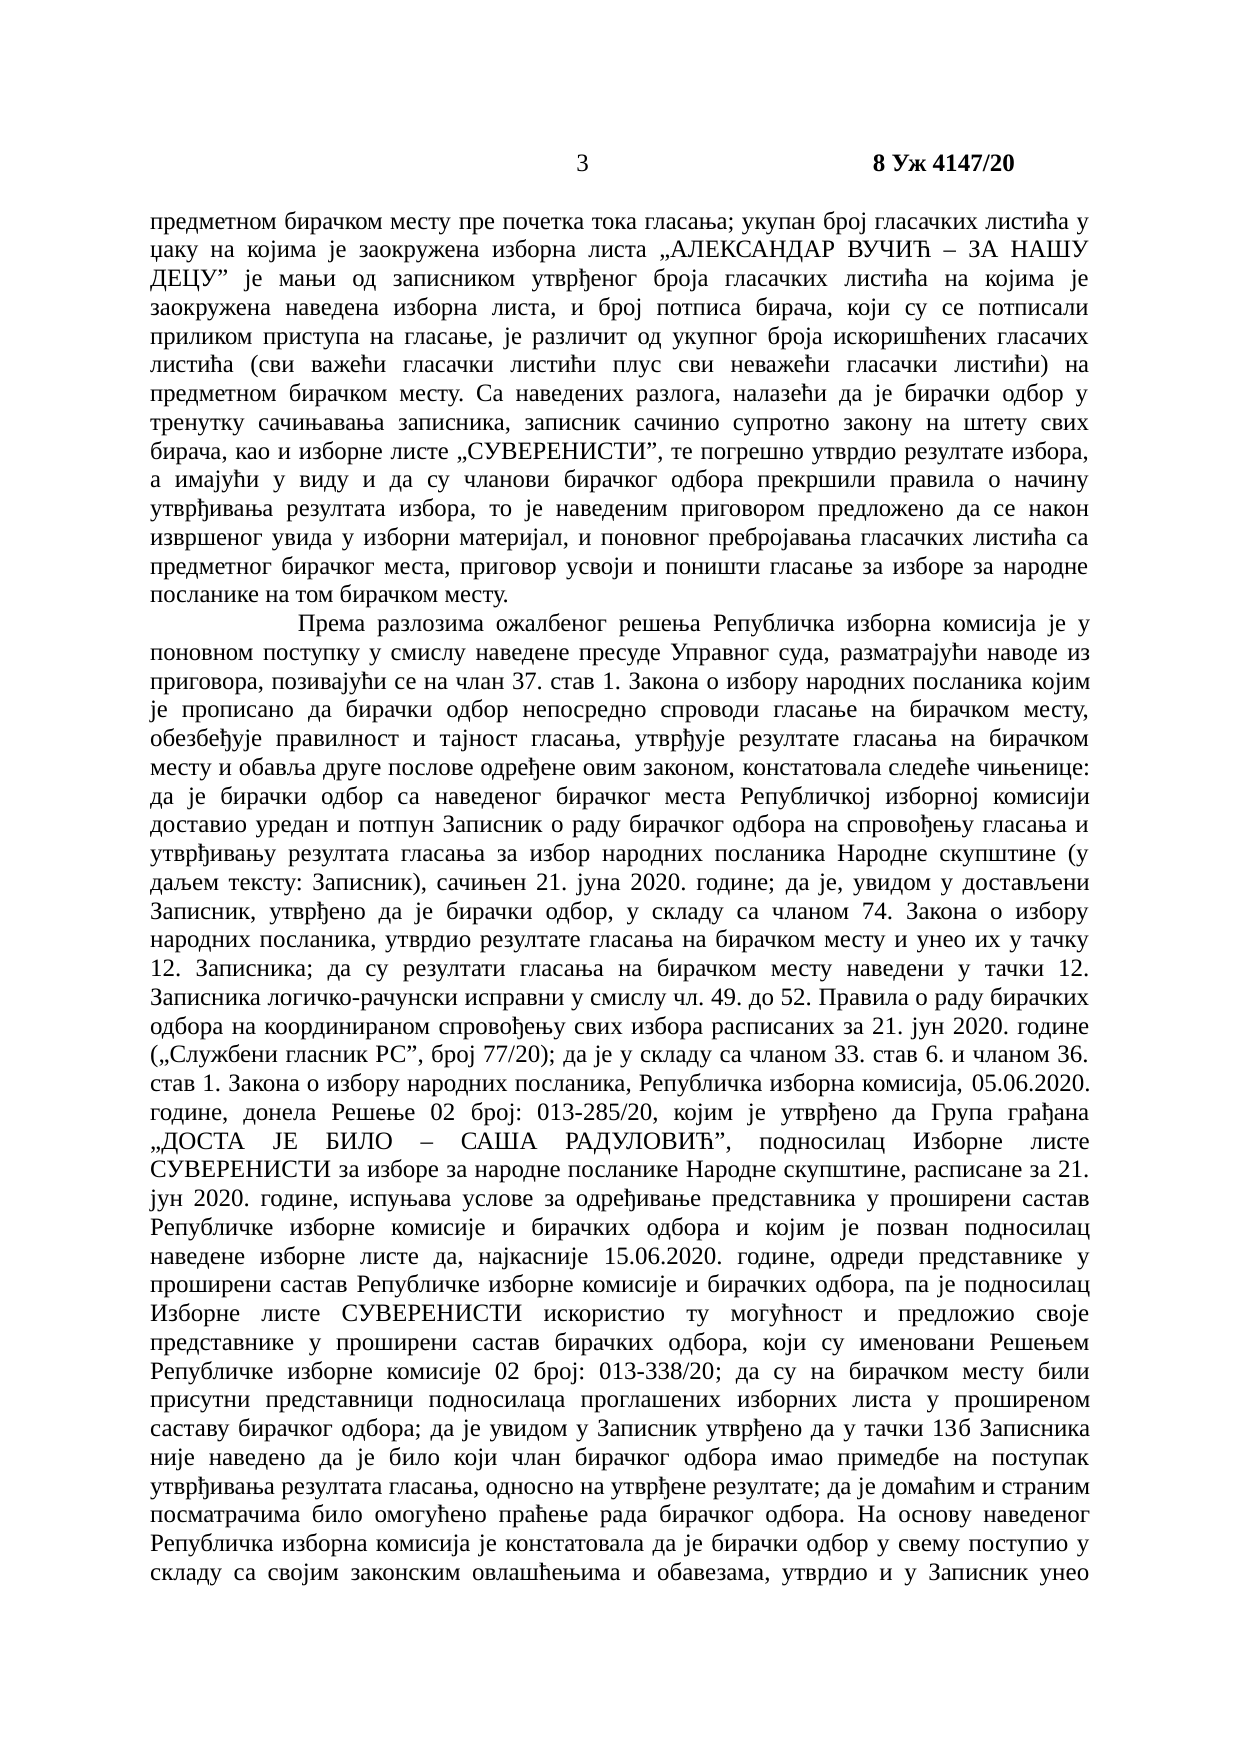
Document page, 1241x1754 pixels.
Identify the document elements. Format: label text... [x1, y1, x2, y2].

text предметном бирачком месту пре почетка тока гласања; укупан број гласачких листића у џаку на којима је заокружена изборна листа „АЛЕКСАНДАР ВУЧИЋ – ЗА НАШУ ДЕЦУ” је мањи од записником утврђеног броја гласачких листића на којима је заокружена наведена изборна листа, и број потписа бирача, који су се потписали приликом приступа на гласање, је различит од укупног броја искоришћених гласачих листића (сви важећи гласачки листићи плус сви неважећи гласачки листићи) на предметном бирачком месту. Са наведених разлога, налазећи да је бирачки одбор у тренутку сачињавања записника, записник сачинио супротно закону на штету свих бирача, као и изборне листе „СУВЕРЕНИСТИ”, те погрешно утврдио резултате избора, а имајући у виду и да су чланови бирачког одбора прекршили правила о начину утврђивања резултата избора, то је наведеним приговором предложено да се након извршеног увида у изборни материјал, и поновног пребројавања гласачких листића са предметног бирачког места, приговор усвоји и поништи гласање за изборе за народне посланике на том бирачком месту. [150, 206, 1090, 608]
text Према разлозима ожалбеног решења Републичка изборна комисија је у поновном поступку у смислу наведене пресуде Управног суда, разматрајући наводе из приговора, позивајући се на члан 37. став 1. Закона о избору народних посланика којим је прописано да бирачки одбор непосредно спроводи гласање на бирачком месту, обезбеђује правилност и тајност гласања, утврђује резултате гласања на бирачком месту и обавља друге послове одређене овим законом, констатовала следеће чињенице: да је бирачки одбор са наведеног бирачког места Републичкој изборној комисији доставио уредан и потпун Записник о раду бирачког одбора на спровођењу гласања и утврђивању резултата гласања за избор народних посланика Народне скупштине (у даљем тексту: Записник), сачињен 21. јуна 2020. године; да је, увидом у достављени Записник, утврђено да је бирачки одбор, у складу са чланом 74. Закона о избору народних посланика, утврдио резултате гласања на бирачком месту и унео их у тачку 12. Записника; да су резултати гласања на бирачком месту наведени у тачки 12. Записника логичко-рачунски исправни у смислу чл. 49. до 52. Правила о раду бирачких одбора на координираном спровођењу свих избора расписаних за 21. јун 2020. године („Службени гласник РС”, број 77/20); да је у складу са чланом 33. став 6. и чланом 36. став 1. Закона о избору народних посланика, Републичка изборна комисија, 05.06.2020. године, донела Решење 02 број: 013-285/20, којим је утврђено да Група грађана „ДОСТА ЈЕ БИЛО – САША РАДУЛОВИЋ”, подносилац Изборне листе СУВЕРЕНИСТИ за изборе за народне посланике Народне скупштине, расписане за 21. јун 2020. године, испуњава услове за одређивање представника у проширени састав Републичке изборне комисије и бирачких одбора и којим је позван подносилац наведене изборне листе да, најкасније 15.06.2020. године, одреди представнике у проширени састав Републичке изборне комисије и бирачких одбора, па је подносилац Изборне листе СУВЕРЕНИСТИ искористио ту могућност и предложио своје представнике у проширени састав бирачких одбора, који су именовани Решењем Републичке изборне комисије 02 број: 013-338/20; да су на бирачком месту били присутни представници подносилаца проглашених изборних листа у проширеном саставу бирачког одбора; да је увидом у Записник утврђено да у тачки 13б Записника није наведено да је било који члан бирачког одбора имао примедбе на поступак утврђивања резултата гласања, односно на утврђене резултате; да је домаћим и страним посматрачима било омогућено праћење рада бирачког одбора. На основу наведеног Републичка изборна комисија је констатовала да је бирачки одбор у свему поступио у складу са својим законским овлашћењима и обавезама, утврдио и у Записник унео [150, 608, 1090, 1586]
